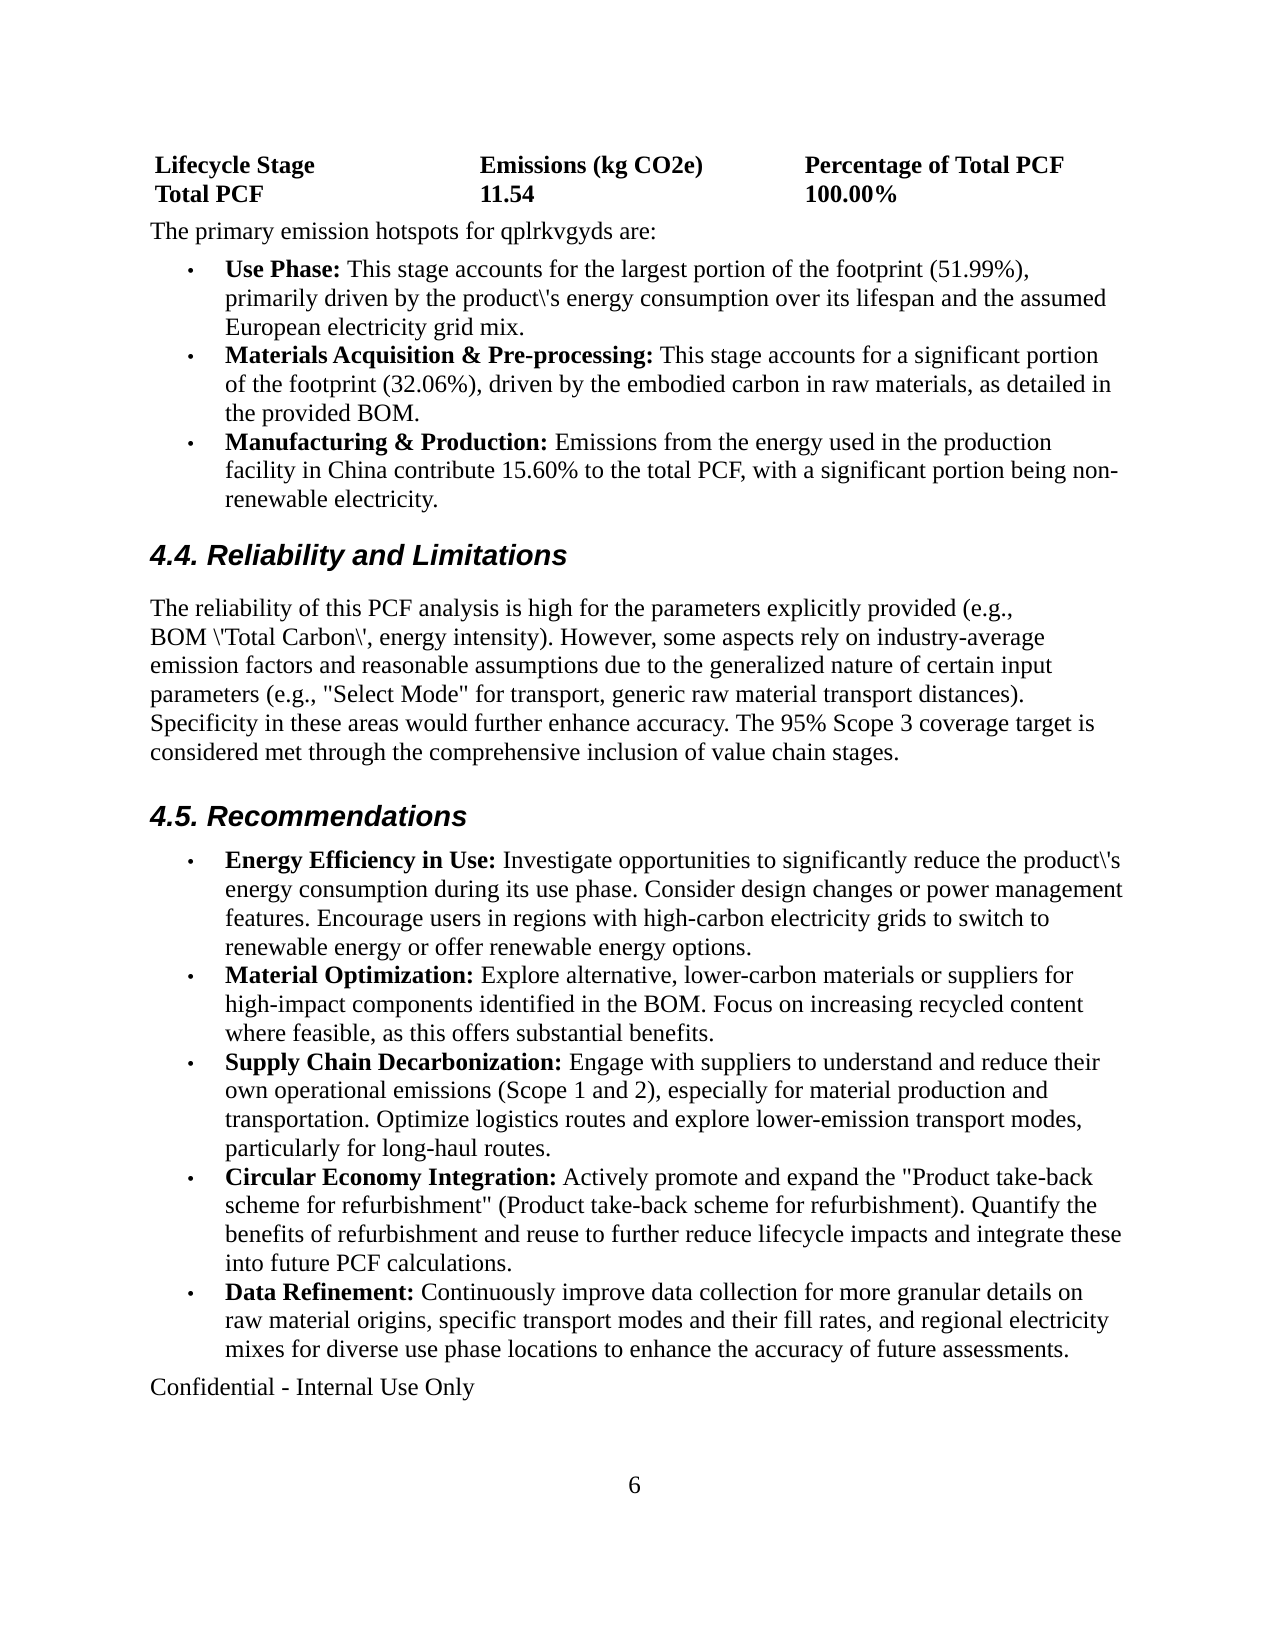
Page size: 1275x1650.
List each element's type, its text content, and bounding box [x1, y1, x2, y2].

table_header Emissions (kg CO2e) [475, 150, 800, 179]
list Use Phase: This stage accounts for the largest portion of the footprint (51.99%), primarily driven by the product\'s energy consumption over its lifespan and the assumed European electricity grid mix. [187, 254, 1125, 340]
list Circular Economy Integration: Actively promote and expand the "Product take-back scheme for refurbishment" (Product take-back scheme for refurbishment). Quantify the benefits of refurbishment and reuse to further reduce lifecycle impacts and integrate these into future PCF calculations. [187, 1162, 1125, 1277]
table_cell 100.00% [800, 179, 1125, 207]
subtitle 4.4. Reliability and Limitations [150, 538, 1125, 571]
table_cell 11.54 [475, 179, 800, 207]
list Manufacturing & Production: Emissions from the energy used in the production facility in China contribute 15.60% to the total PCF, with a significant portion being non-renewable electricity. [187, 427, 1125, 513]
list Supply Chain Decarbonization: Engage with suppliers to understand and reduce their own operational emissions (Scope 1 and 2), especially for material production and transportation. Optimize logistics routes and explore lower-emission transport modes, particularly for long-haul routes. [187, 1047, 1125, 1162]
list Data Refinement: Continuously improve data collection for more granular details on raw material origins, specific transport modes and their fill rates, and regional electricity mixes for diverse use phase locations to enhance the accuracy of future assessments. [187, 1277, 1125, 1363]
table_header Lifecycle Stage [150, 150, 475, 179]
text The primary emission hotspots for qplrkvgyds are: [150, 216, 1125, 245]
list Energy Efficiency in Use: Investigate opportunities to significantly reduce the product\'s energy consumption during its use phase. Consider design changes or power management features. Encourage users in regions with high-carbon electricity grids to switch to renewable energy or offer renewable energy options. [187, 845, 1125, 960]
list Materials Acquisition & Pre-processing: This stage accounts for a significant portion of the footprint (32.06%), driven by the embodied carbon in raw materials, as detailed in the provided BOM. [187, 340, 1125, 427]
subtitle 4.5. Recommendations [150, 799, 1125, 833]
table_header Percentage of Total PCF [800, 150, 1125, 179]
text The reliability of this PCF analysis is high for the parameters explicitly provided (e.g., BOM \'Total Carbon\', energy intensity). However, some aspects rely on industry-average emission factors and reasonable assumptions due to the generalized nature of certain input parameters (e.g., "Select Mode" for transport, generic raw material transport distances). Specificity in these areas would further enhance accuracy. The 95% Scope 3 coverage target is considered met through the comprehensive inclusion of value chain stages. [150, 593, 1125, 765]
table_cell Total PCF [150, 179, 475, 207]
text Confidential - Internal Use Only [150, 1372, 1125, 1401]
list Material Optimization: Explore alternative, lower-carbon materials or suppliers for high-impact components identified in the BOM. Focus on increasing recycled content where feasible, as this offers substantial benefits. [187, 960, 1125, 1047]
